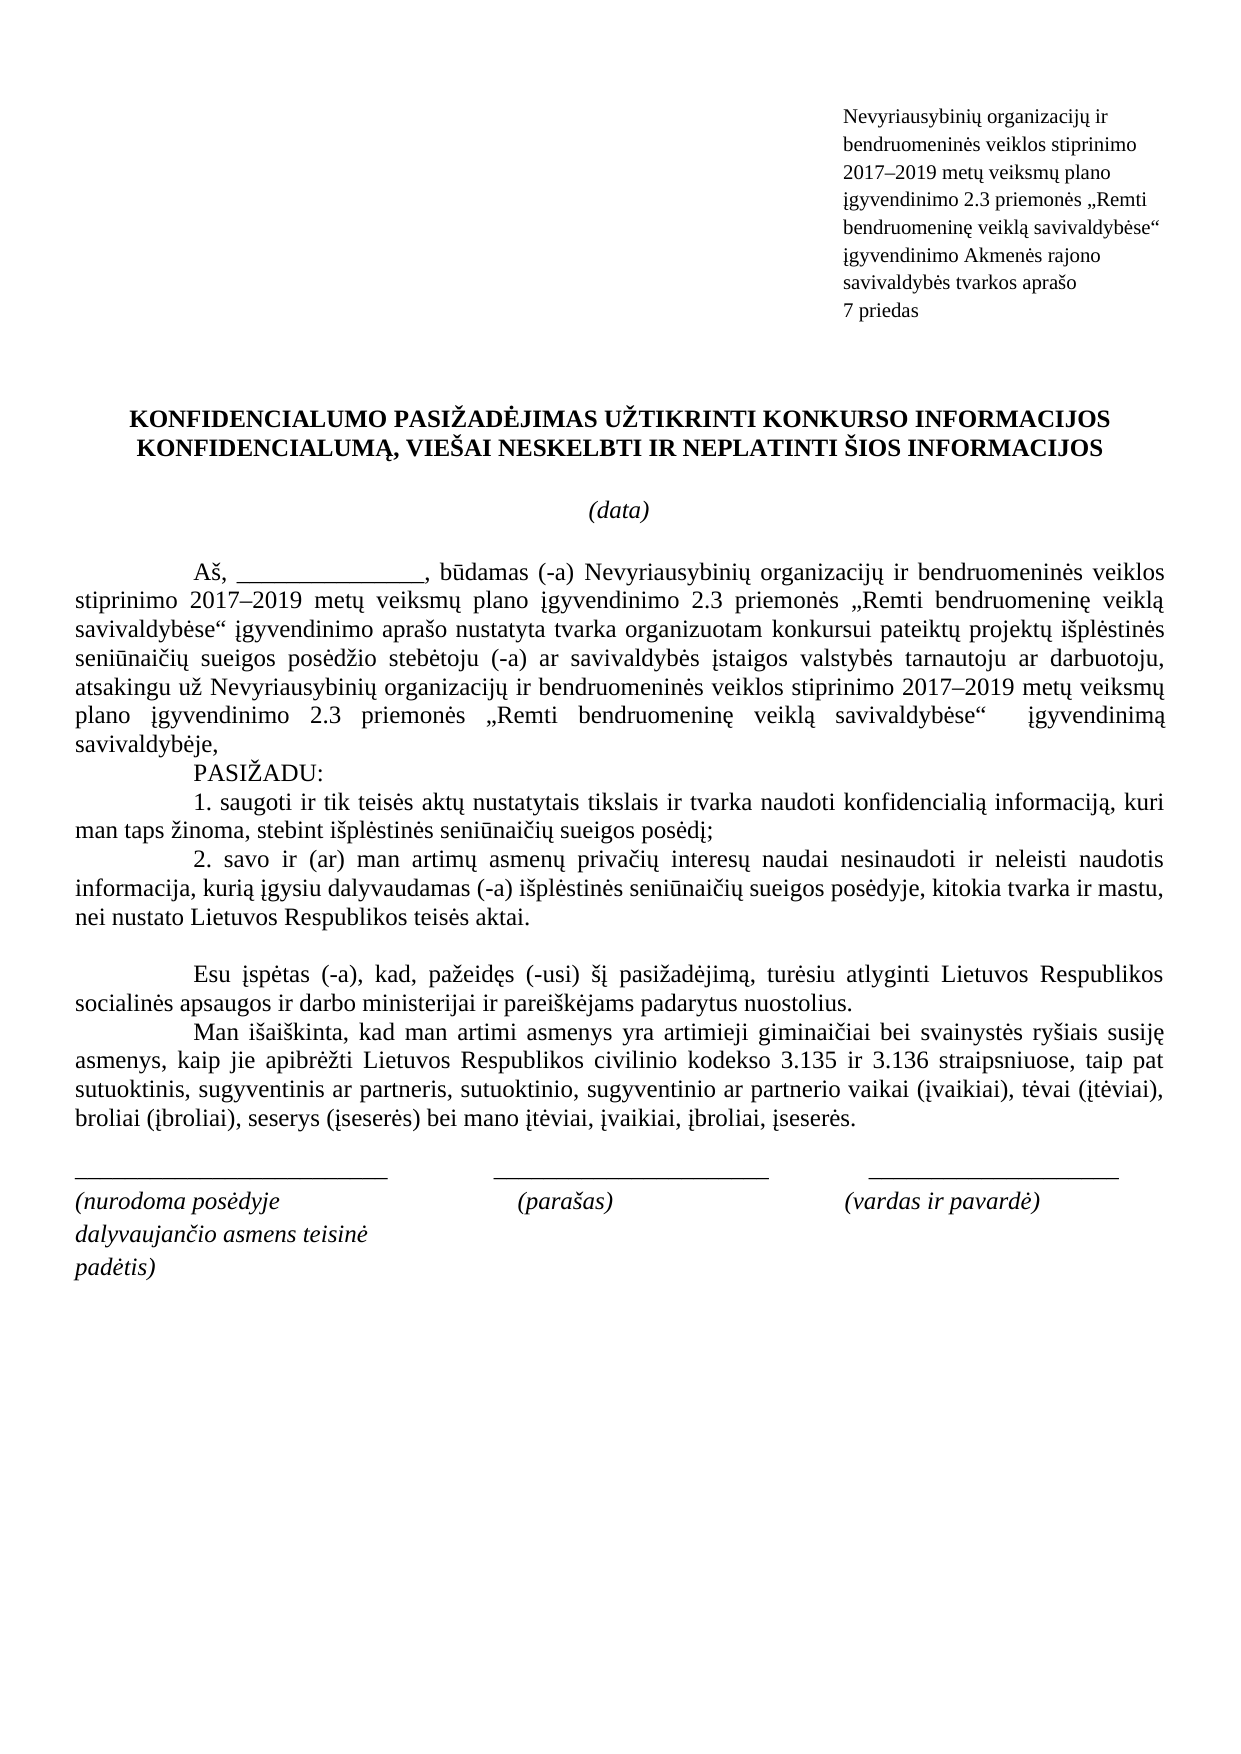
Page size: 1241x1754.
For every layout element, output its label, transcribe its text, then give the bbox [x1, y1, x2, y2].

text (nurodoma posėdyje (parašas) (vardas ir pavardė) [75, 1186, 1165, 1215]
text 2017–2019 metų veiksmų plano [843, 160, 1165, 184]
text bendruomeninės veiklos stiprinimo [843, 132, 1165, 156]
text 7 priedas [843, 298, 1165, 322]
text 2. savo ir (ar) man artimų asmenų privačių interesų naudai nesinaudoti ir neleisti naudotis informacija, kurią įgysiu dalyvaudamas (-a) išplėstinės seniūnaičių sueigos posėdyje, kitokia tvarka ir mastu, nei nustato Lietuvos Respublikos teisės aktai. [75, 844, 1165, 930]
text įgyvendinimo Akmenės rajono [843, 242, 1165, 267]
text (data) [75, 495, 1165, 524]
text Esu įspėtas (-a), kad, pažeidęs (-usi) šį pasižadėjimą, turėsiu atlyginti Lietuvos Respublikos socialinės apsaugos ir darbo ministerijai ir pareiškėjams padarytus nuostolius. [75, 959, 1165, 1017]
text KONFIDENCIALUMO PASIŽADĖJIMAS UŽTIKRINTI KONKURSO INFORMACIJOS KONFIDENCIALUMĄ, VIEŠAI NESKELBTI IR NEPLATINTI ŠIOS INFORMACIJOS [75, 404, 1165, 462]
text _________________________ ______________________ ____________________ [75, 1153, 1165, 1182]
text PASIŽADU: [75, 758, 1165, 787]
text 1. saugoti ir tik teisės aktų nustatytais tikslais ir tvarka naudoti konfidencialią informaciją, kuri man taps žinoma, stebint išplėstinės seniūnaičių sueigos posėdį; [75, 787, 1165, 844]
text įgyvendinimo 2.3 priemonės „Remti [843, 187, 1165, 211]
text bendruomeninę veiklą savivaldybėse“ [843, 215, 1165, 239]
text Man išaiškinta, kad man artimi asmenys yra artimieji giminaičiai bei svainystės ryšiais susiję asmenys, kaip jie apibrėžti Lietuvos Respublikos civilinio kodekso 3.135 ir 3.136 straipsniuose, taip pat sutuoktinis, sugyventinis ar partneris, sutuoktinio, sugyventinio ar partnerio vaikai (įvaikiai), tėvai (įtėviai), broliai (įbroliai), seserys (įseserės) bei mano įtėviai, įvaikiai, įbroliai, įseserės. [75, 1017, 1165, 1132]
text savivaldybės tvarkos aprašo [843, 270, 1165, 294]
text padėtis) [75, 1252, 1165, 1281]
text dalyvaujančio asmens teisinė [75, 1219, 1165, 1248]
text Aš, _______________, būdamas (-a) Nevyriausybinių organizacijų ir bendruomeninės veiklos stiprinimo 2017–2019 metų veiksmų plano įgyvendinimo 2.3 priemonės „Remti bendruomeninę veiklą savivaldybėse“ įgyvendinimo aprašo nustatyta tvarka organizuotam konkursui pateiktų projektų išplėstinės seniūnaičių sueigos posėdžio stebėtoju (-a) ar savivaldybės įstaigos valstybės tarnautoju ar darbuotoju, atsakingu už Nevyriausybinių organizacijų ir bendruomeninės veiklos stiprinimo 2017–2019 metų veiksmų plano įgyvendinimo 2.3 priemonės „Remti bendruomeninę veiklą savivaldybėse“ įgyvendinimą savivaldybėje, [75, 557, 1165, 758]
text Nevyriausybinių organizacijų ir [843, 104, 1165, 128]
